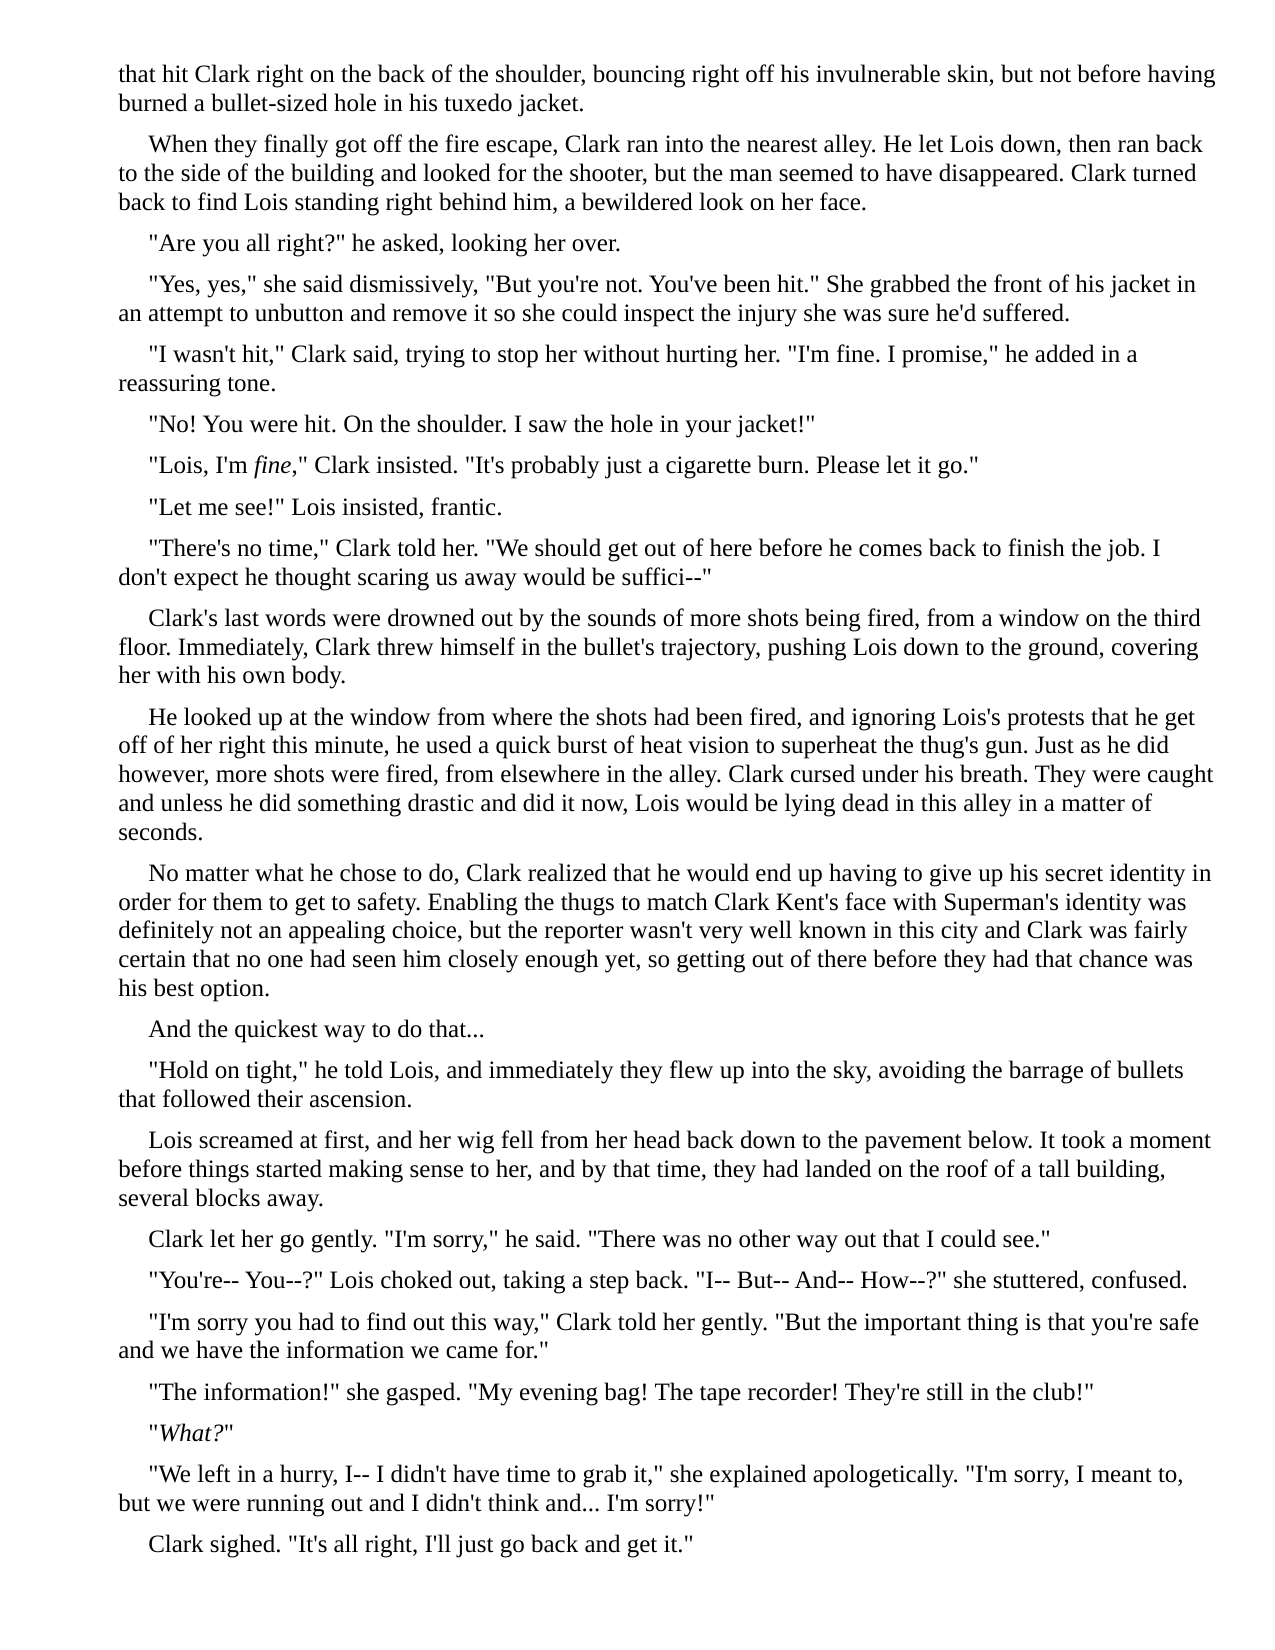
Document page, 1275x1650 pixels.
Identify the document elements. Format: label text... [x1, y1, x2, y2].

text Clark let her go gently. "I'm sorry," he said. "There was no other way out that I could see." [118, 1224, 1216, 1253]
text When they finally got off the fire escape, Clark ran into the nearest alley. He let Lois down, then ran back to the side of the building and looked for the shooter, but the man seemed to have disappeared. Clark turned back to find Lois standing right behind him, a bewildered look on her face. [118, 129, 1216, 215]
text "There's no time," Clark told her. "We should get out of here before he comes back to finish the job. I don't expect he thought scaring us away would be suffici--" [118, 533, 1216, 590]
text "No! You were hit. On the shoulder. I saw the hole in your jacket!" [118, 409, 1216, 438]
text And the quickest way to do that... [118, 1014, 1216, 1043]
text "Hold on tight," he told Lois, and immediately they flew up into the sky, avoiding the barrage of bullets that followed their ascension. [118, 1055, 1216, 1113]
text "Are you all right?" he asked, looking her over. [118, 228, 1216, 257]
text Clark sighed. "It's all right, I'll just go back and get it." [118, 1529, 1216, 1558]
text "We left in a hurry, I-- I didn't have time to grab it," she explained apologetically. "I'm sorry, I meant to, but we were running out and I didn't think and... I'm sorry!" [118, 1459, 1216, 1517]
text No matter what he chose to do, Clark realized that he would end up having to give up his secret identity in order for them to get to safety. Enabling the thugs to match Clark Kent's face with Superman's identity was definitely not an appealing choice, but the reporter wasn't very well known in this city and Clark was fairly certain that no one had seen him closely enough yet, so getting out of there before they had that chance was his best option. [118, 858, 1216, 1002]
text "The information!" she gasped. "My evening bag! The tape recorder! They're still in the club!" [118, 1377, 1216, 1405]
text "I'm sorry you had to find out this way," Clark told her gently. "But the important thing is that you're safe and we have the information we came for." [118, 1307, 1216, 1364]
text He looked up at the window from where the shots had been fired, and ignoring Lois's protests that he get off of her right this minute, he used a quick burst of heat vision to superheat the thug's gun. Just as he did however, more shots were fired, from elsewhere in the alley. Clark cursed under his breath. They were caught and unless he did something drastic and did it now, Lois would be lying dead in this alley in a matter of seconds. [118, 702, 1216, 845]
text "Yes, yes," she said dismissively, "But you're not. You've been hit." She grabbed the front of his jacket in an attempt to unbutton and remove it so she could inspect the injury she was sure he'd suffered. [118, 269, 1216, 327]
text "I wasn't hit," Clark said, trying to stop her without hurting her. "I'm fine. I promise," he added in a reassuring tone. [118, 339, 1216, 397]
text "Let me see!" Lois insisted, frantic. [118, 492, 1216, 520]
text Lois screamed at first, and her wig fell from her head back down to the pavement below. It took a moment before things started making sense to her, and by that time, they had landed on the roof of a tall building, several blocks away. [118, 1125, 1216, 1212]
text "What?" [118, 1418, 1216, 1447]
text that hit Clark right on the back of the shoulder, bouncing right off his invulnerable skin, but not before having burned a bullet-sized hole in his tuxedo jacket. [118, 59, 1216, 117]
text Clark's last words were drowned out by the sounds of more shots being fired, from a window on the third floor. Immediately, Clark threw himself in the bullet's trajectory, pushing Lois down to the ground, covering her with his own body. [118, 603, 1216, 689]
text "Lois, I'm fine," Clark insisted. "It's probably just a cigarette burn. Please let it go." [118, 450, 1216, 479]
text "You're-- You--?" Lois choked out, taking a step back. "I-- But-- And-- How--?" she stuttered, confused. [118, 1265, 1216, 1294]
